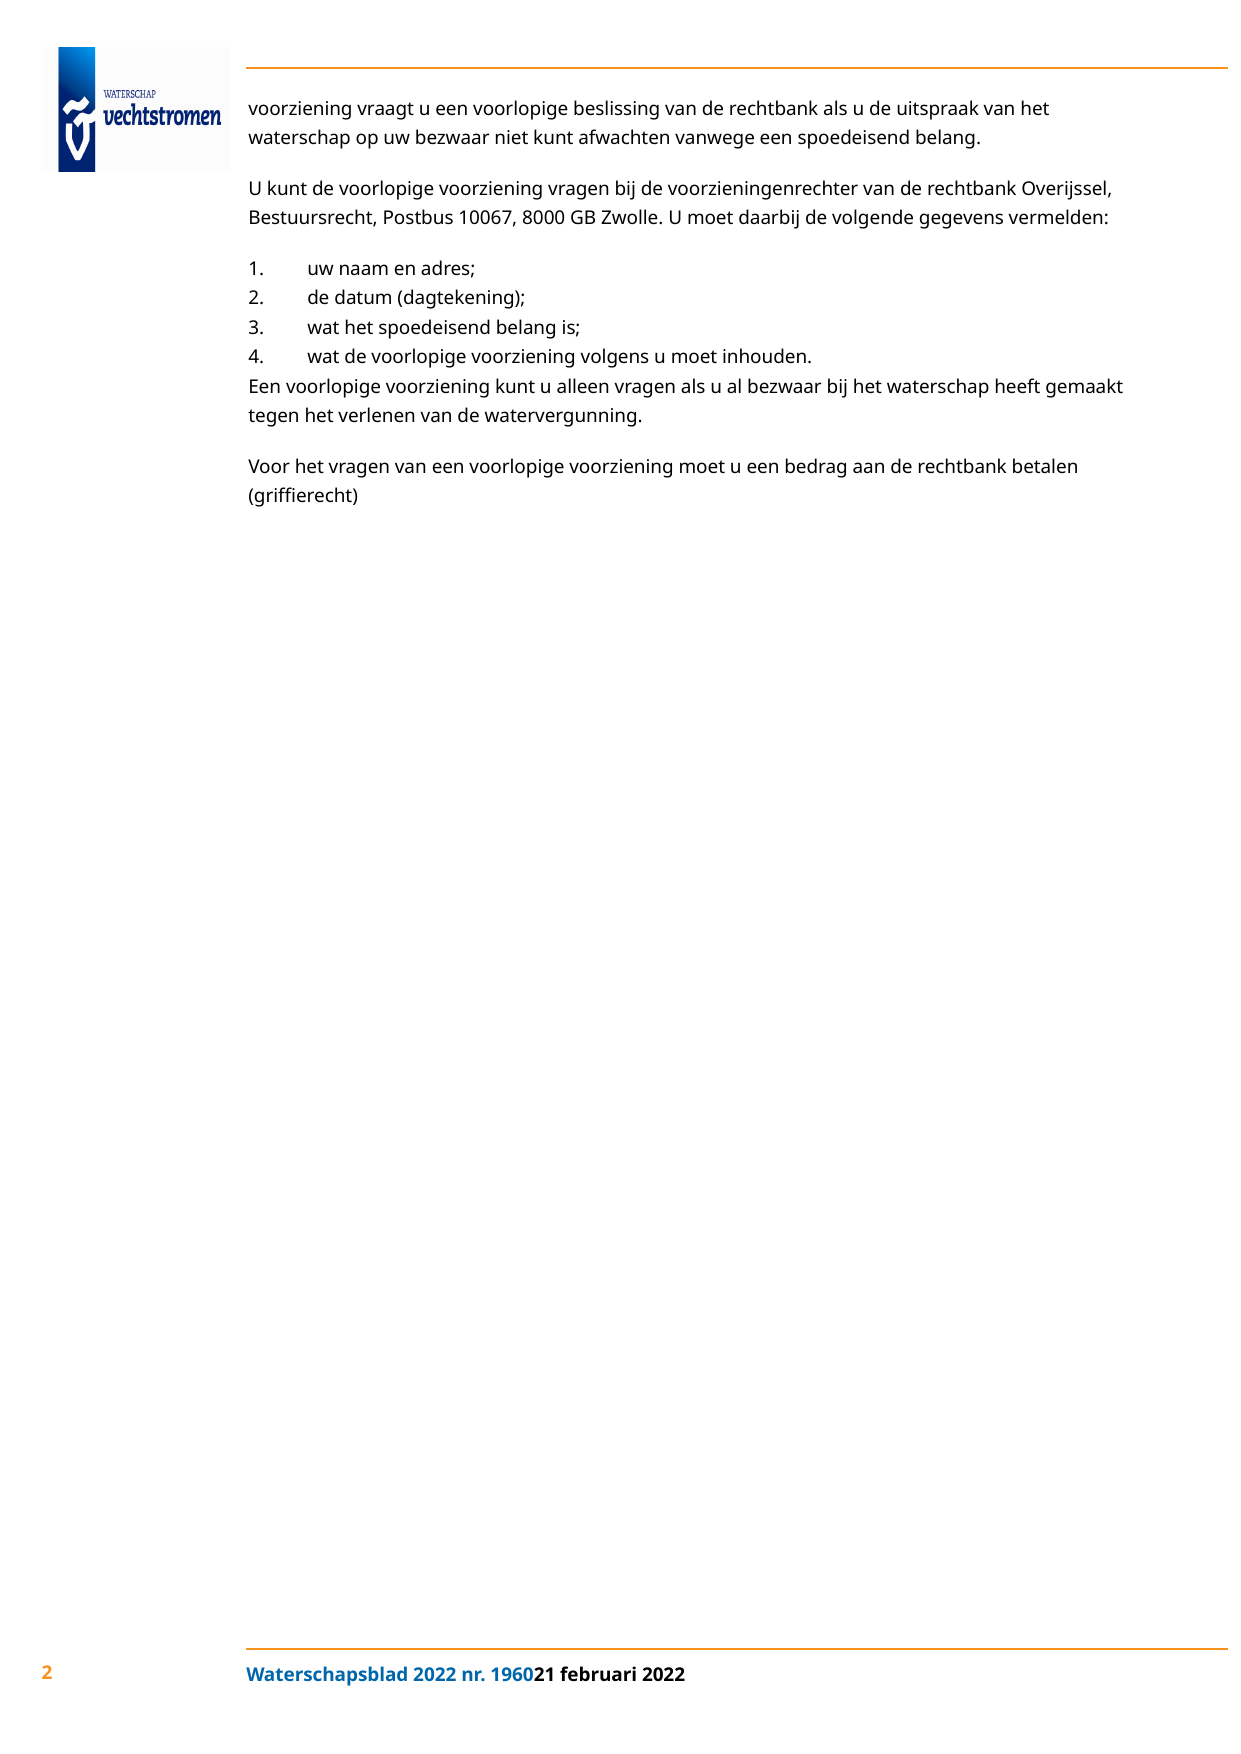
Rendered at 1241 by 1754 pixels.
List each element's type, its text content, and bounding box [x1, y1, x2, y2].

picture [41, 47, 231, 172]
list uw naam en adres; [248, 255, 1152, 281]
text Een voorlopige voorziening kunt u alleen vragen als u al bezwaar bij het waterschap heeft gemaakt tegen het verlenen van de watervergunning. [248, 373, 1152, 428]
list de datum (dagtekening); [248, 284, 1152, 310]
text Voor het vragen van een voorlopige voorziening moet u een bedrag aan de rechtbank betalen (griffierecht) [248, 453, 1152, 508]
list wat het spoedeisend belang is; [248, 314, 1152, 340]
text U kunt de voorlopige voorziening vragen bij de voorzieningenrechter van de rechtbank Overijssel, Bestuursrecht, Postbus 10067, 8000 GB Zwolle. U moet daarbij de volgende gegevens vermelden: [248, 175, 1152, 230]
list wat de voorlopige voorziening volgens u moet inhouden. [248, 343, 1152, 369]
text voorziening vraagt u een voorlopige beslissing van de rechtbank als u de uitspraak van het waterschap op uw bezwaar niet kunt afwachten vanwege een spoedeisend belang. [248, 95, 1152, 150]
